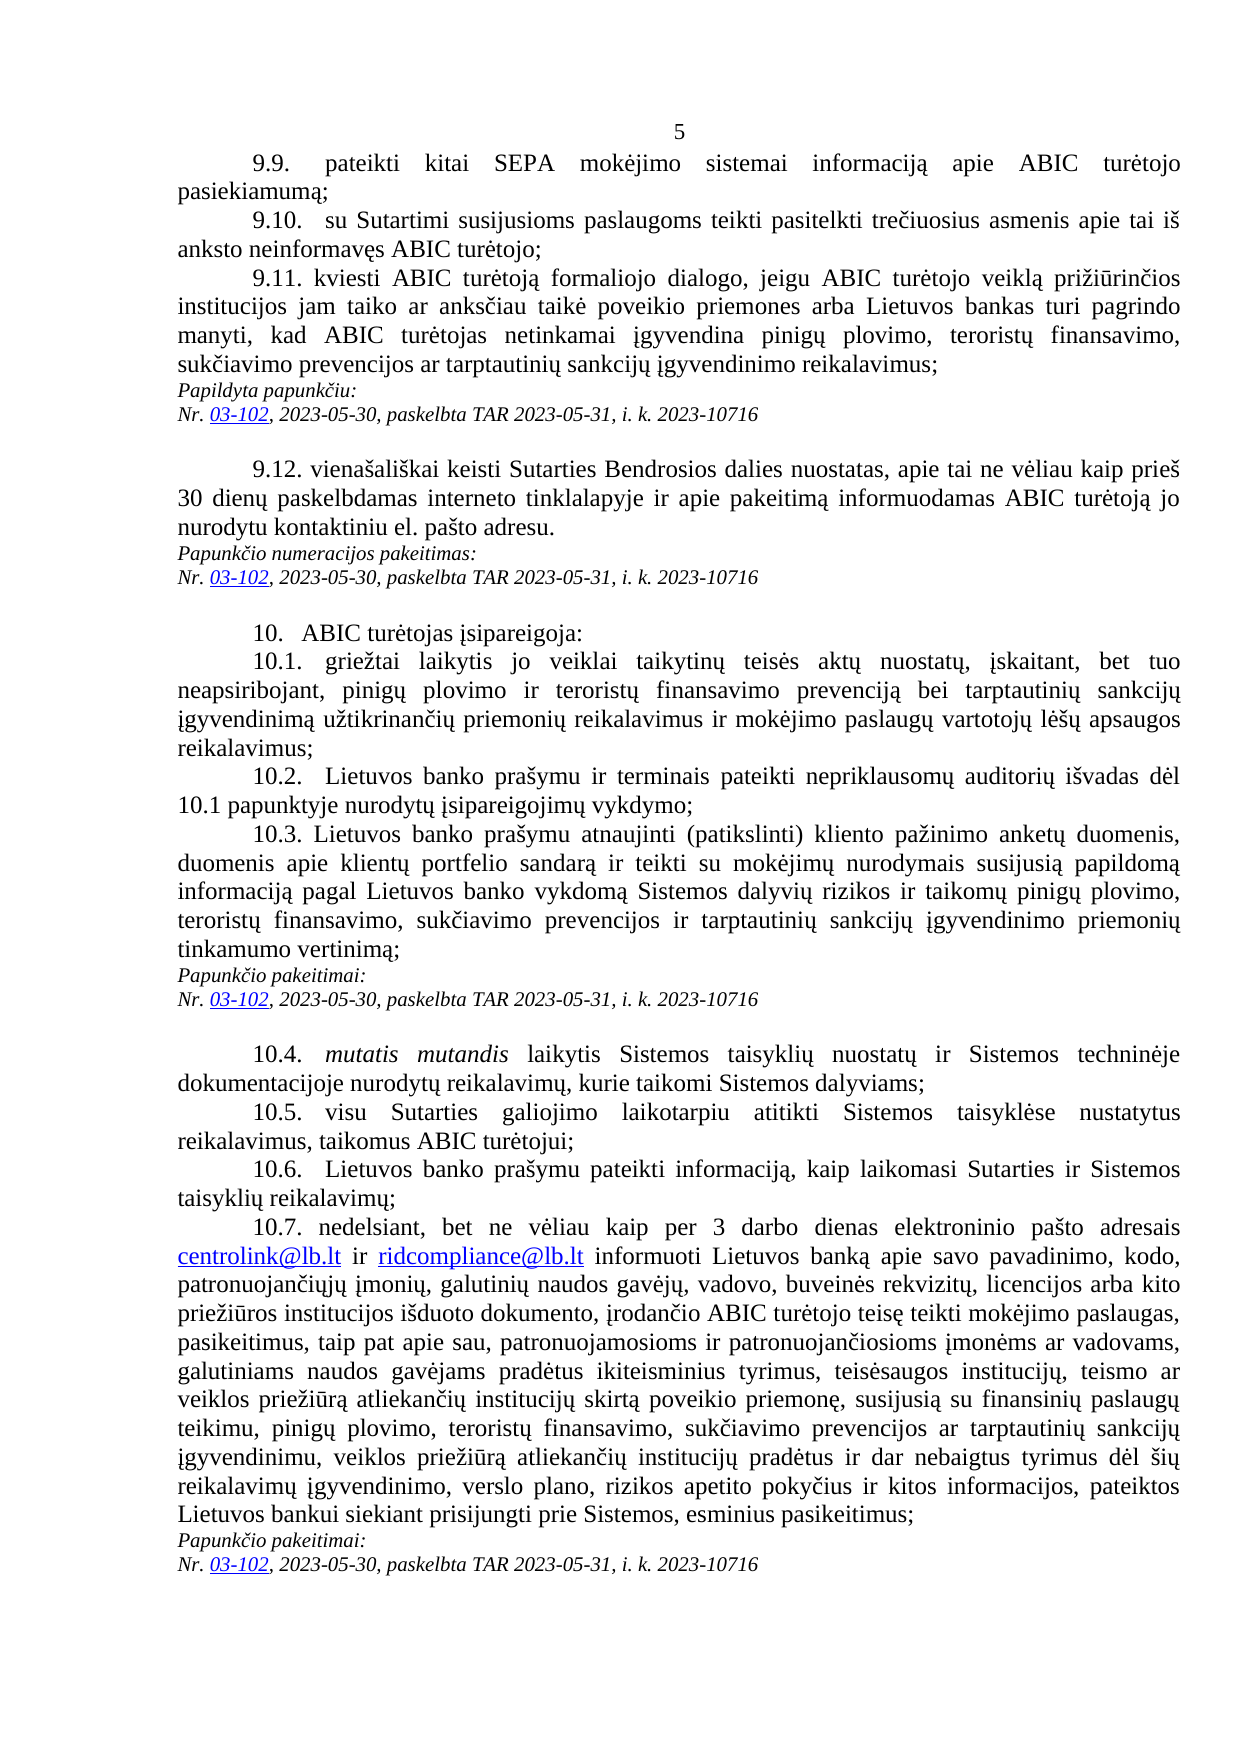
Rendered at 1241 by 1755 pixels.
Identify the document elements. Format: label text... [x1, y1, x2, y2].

text Papildyta papunkčiu: [177, 378, 1181, 402]
text 10.6. Lietuvos banko prašymu pateikti informaciją, kaip laikomasi Sutarties ir Sistemos taisyklių reikalavimų; [177, 1154, 1181, 1212]
text 10.7. nedelsiant, bet ne vėliau kaip per 3 darbo dienas elektroninio pašto adresais centrolink@lb.lt ir ridcompliance@lb.lt informuoti Lietuvos banką apie savo pavadinimo, kodo, patronuojančiųjų įmonių, galutinių naudos gavėjų, vadovo, buveinės rekvizitų, licencijos arba kito priežiūros institucijos išduoto dokumento, įrodančio ABIC turėtojo teisę teikti mokėjimo paslaugas, pasikeitimus, taip pat apie sau, patronuojamosioms ir patronuojančiosioms įmonėms ar vadovams, galutiniams naudos gavėjams pradėtus ikiteisminius tyrimus, teisėsaugos institucijų, teismo ar veiklos priežiūrą atliekančių institucijų skirtą poveikio priemonę, susijusią su finansinių paslaugų teikimu, pinigų plovimo, teroristų finansavimo, sukčiavimo prevencijos ar tarptautinių sankcijų įgyvendinimu, veiklos priežiūrą atliekančių institucijų pradėtus ir dar nebaigtus tyrimus dėl šių reikalavimų įgyvendinimo, verslo plano, rizikos apetito pokyčius ir kitos informacijos, pateiktos Lietuvos bankui siekiant prisijungti prie Sistemos, esminius pasikeitimus; [177, 1212, 1181, 1528]
text Nr. 03-102, 2023-05-30, paskelbta TAR 2023-05-31, i. k. 2023-10716 [177, 565, 1181, 589]
text 10. ABIC turėtojas įsipareigoja: [177, 618, 1181, 646]
text 9.11. kviesti ABIC turėtoją formaliojo dialogo, jeigu ABIC turėtojo veiklą prižiūrinčios institucijos jam taiko ar anksčiau taikė poveikio priemones arba Lietuvos bankas turi pagrindo manyti, kad ABIC turėtojas netinkamai įgyvendina pinigų plovimo, teroristų finansavimo, sukčiavimo prevencijos ar tarptautinių sankcijų įgyvendinimo reikalavimus; [177, 263, 1181, 378]
text Papunkčio numeracijos pakeitimas: [177, 541, 1181, 565]
text 10.2. Lietuvos banko prašymu ir terminais pateikti nepriklausomų auditorių išvadas dėl 10.1 papunktyje nurodytų įsipareigojimų vykdymo; [177, 761, 1181, 819]
text Nr. 03-102, 2023-05-30, paskelbta TAR 2023-05-31, i. k. 2023-10716 [177, 987, 1181, 1011]
text Nr. 03-102, 2023-05-30, paskelbta TAR 2023-05-31, i. k. 2023-10716 [177, 402, 1181, 426]
text 10.3. Lietuvos banko prašymu atnaujinti (patikslinti) kliento pažinimo anketų duomenis, duomenis apie klientų portfelio sandarą ir teikti su mokėjimų nurodymais susijusią papildomą informaciją pagal Lietuvos banko vykdomą Sistemos dalyvių rizikos ir taikomų pinigų plovimo, teroristų finansavimo, sukčiavimo prevencijos ir tarptautinių sankcijų įgyvendinimo priemonių tinkamumo vertinimą; [177, 819, 1181, 963]
text 9.10. su Sutartimi susijusioms paslaugoms teikti pasitelkti trečiuosius asmenis apie tai iš anksto neinformavęs ABIC turėtojo; [177, 205, 1181, 263]
text Papunkčio pakeitimai: [177, 1528, 1181, 1552]
text 10.4. mutatis mutandis laikytis Sistemos taisyklių nuostatų ir Sistemos techninėje dokumentacijoje nurodytų reikalavimų, kurie taikomi Sistemos dalyviams; [177, 1039, 1181, 1097]
text 10.1. griežtai laikytis jo veiklai taikytinų teisės aktų nuostatų, įskaitant, bet tuo neapsiribojant, pinigų plovimo ir teroristų finansavimo prevenciją bei tarptautinių sankcijų įgyvendinimą užtikrinančių priemonių reikalavimus ir mokėjimo paslaugų vartotojų lėšų apsaugos reikalavimus; [177, 646, 1181, 761]
text Nr. 03-102, 2023-05-30, paskelbta TAR 2023-05-31, i. k. 2023-10716 [177, 1552, 1181, 1576]
text 9.12. vienašališkai keisti Sutarties Bendrosios dalies nuostatas, apie tai ne vėliau kaip prieš 30 dienų paskelbdamas interneto tinklalapyje ir apie pakeitimą informuodamas ABIC turėtoją jo nurodytu kontaktiniu el. pašto adresu. [177, 454, 1181, 541]
text 10.5. visu Sutarties galiojimo laikotarpiu atitikti Sistemos taisyklėse nustatytus reikalavimus, taikomus ABIC turėtojui; [177, 1097, 1181, 1154]
text 9.9. pateikti kitai SEPA mokėjimo sistemai informaciją apie ABIC turėtojo pasiekiamumą; [177, 148, 1181, 205]
text Papunkčio pakeitimai: [177, 963, 1181, 987]
